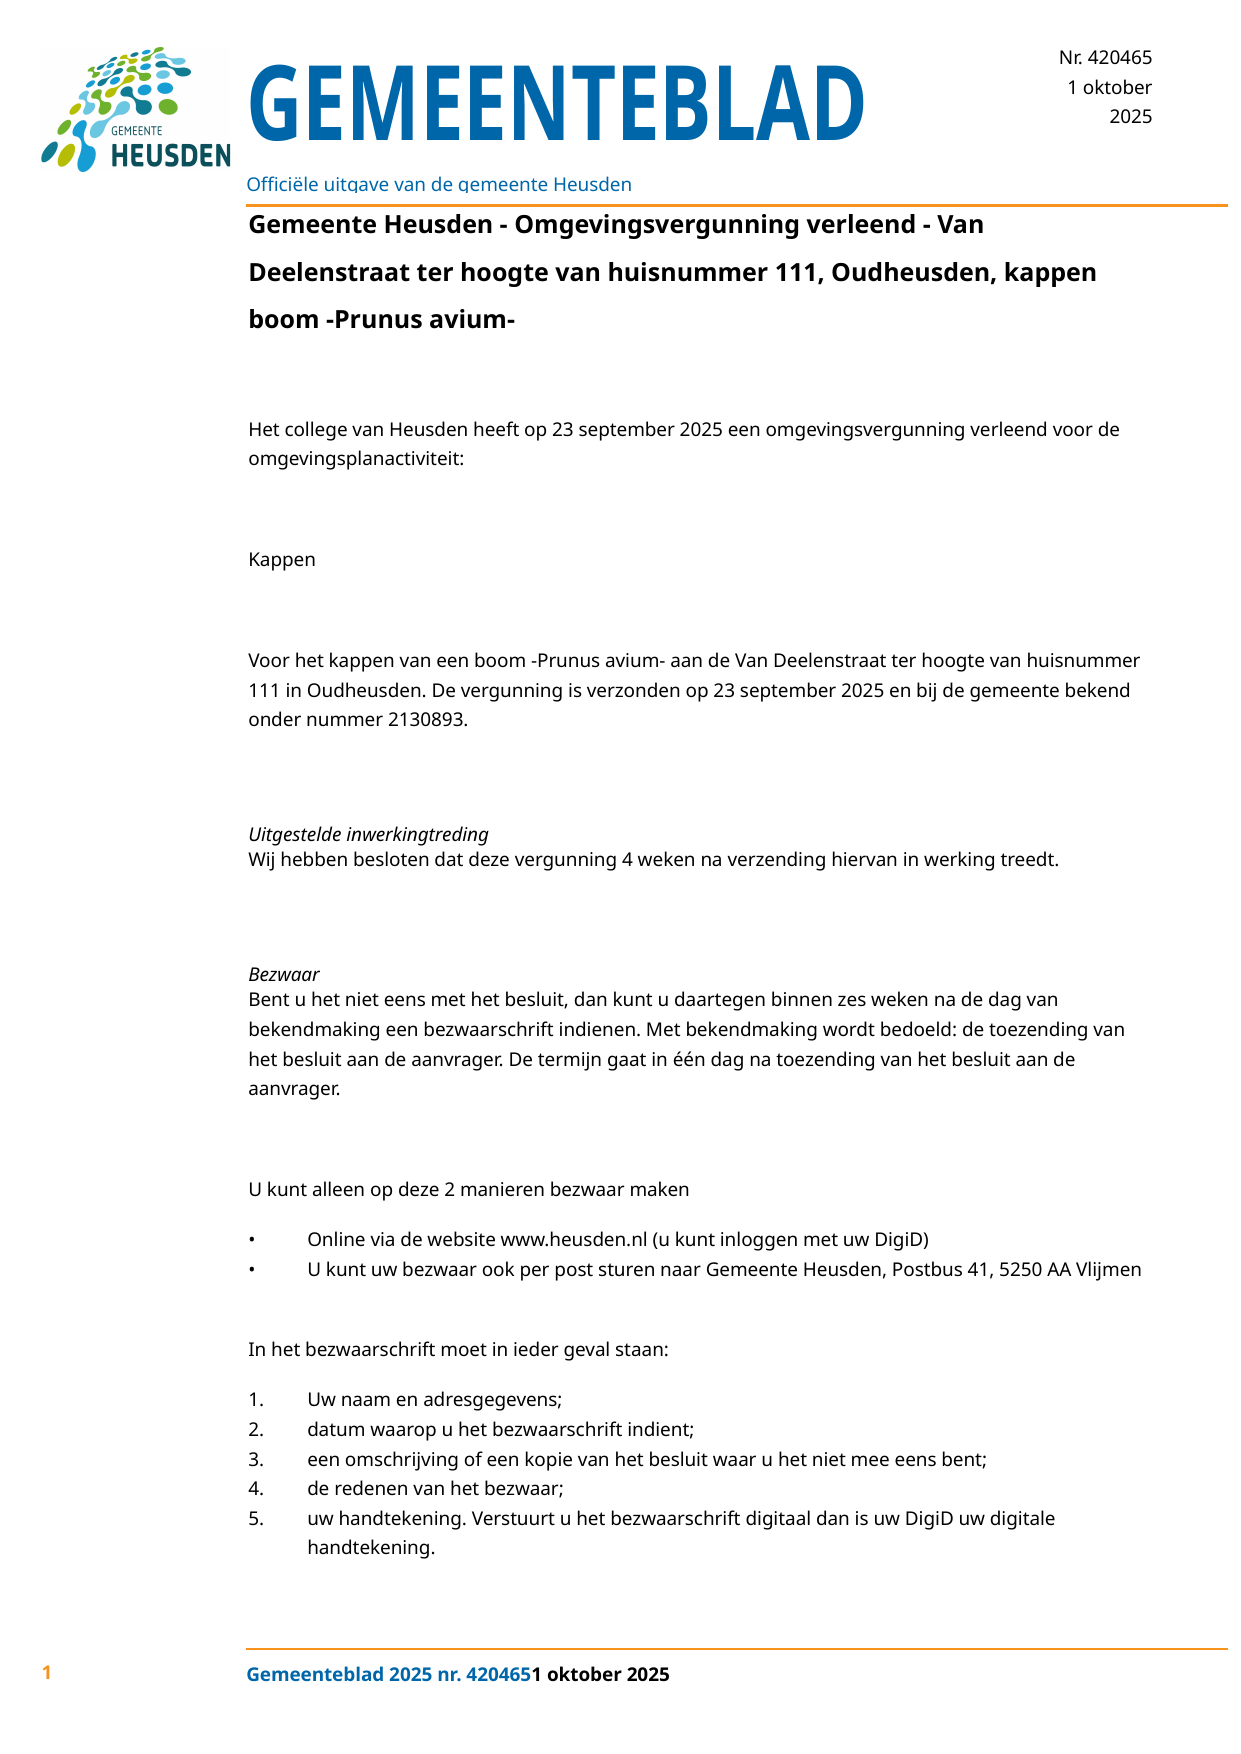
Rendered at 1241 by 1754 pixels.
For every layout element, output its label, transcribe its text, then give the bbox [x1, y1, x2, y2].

text Het college van Heusden heeft op 23 september 2025 een omgevingsvergunning verleend voor de omgevingsplanactiviteit: [248, 416, 1152, 471]
text Bezwaar [248, 961, 1152, 987]
picture [41, 47, 231, 172]
text U kunt alleen op deze 2 manieren bezwaar maken [248, 1176, 1152, 1202]
list datum waarop u het bezwaarschrift indient; [248, 1416, 1152, 1442]
list de redenen van het bezwaar; [248, 1475, 1152, 1501]
text Gemeente Heusden - Omgevingsvergunning verleend - Van Deelenstraat ter hoogte van huisnummer 111, Oudheusden, kappen boom -Prunus avium- [248, 207, 1152, 336]
text In het bezwaarschrift moet in ieder geval staan: [248, 1336, 1152, 1362]
list uw handtekening. Verstuurt u het bezwaarschrift digitaal dan is uw DigiD uw digitale handtekening. [248, 1505, 1152, 1560]
text Wij hebben besloten dat deze vergunning 4 weken na verzending hiervan in werking treedt. [248, 846, 1152, 872]
text Kappen [248, 546, 1152, 572]
list Uw naam en adresgegevens; [248, 1387, 1152, 1412]
text Uitgestelde inwerkingtreding [248, 821, 1152, 846]
list U kunt uw bezwaar ook per post sturen naar Gemeente Heusden, Postbus 41, 5250 AA Vlijmen [248, 1256, 1152, 1282]
text Bent u het niet eens met het besluit, dan kunt u daartegen binnen zes weken na de dag van bekendmaking een bezwaarschrift indienen. Met bekendmaking wordt bedoeld: de toezending van het besluit aan de aanvrager. De termijn gaat in één dag na toezending van het besluit aan de aanvrager. [248, 987, 1152, 1101]
list een omschrijving of een kopie van het besluit waar u het niet mee eens bent; [248, 1446, 1152, 1471]
text Voor het kappen van een boom -Prunus avium- aan de Van Deelenstraat ter hoogte van huisnummer 111 in Oudheusden. De vergunning is verzonden op 23 september 2025 en bij de gemeente bekend onder nummer 2130893. [248, 647, 1152, 732]
list Online via de website www.heusden.nl (u kunt inloggen met uw DigiD) [248, 1227, 1152, 1252]
